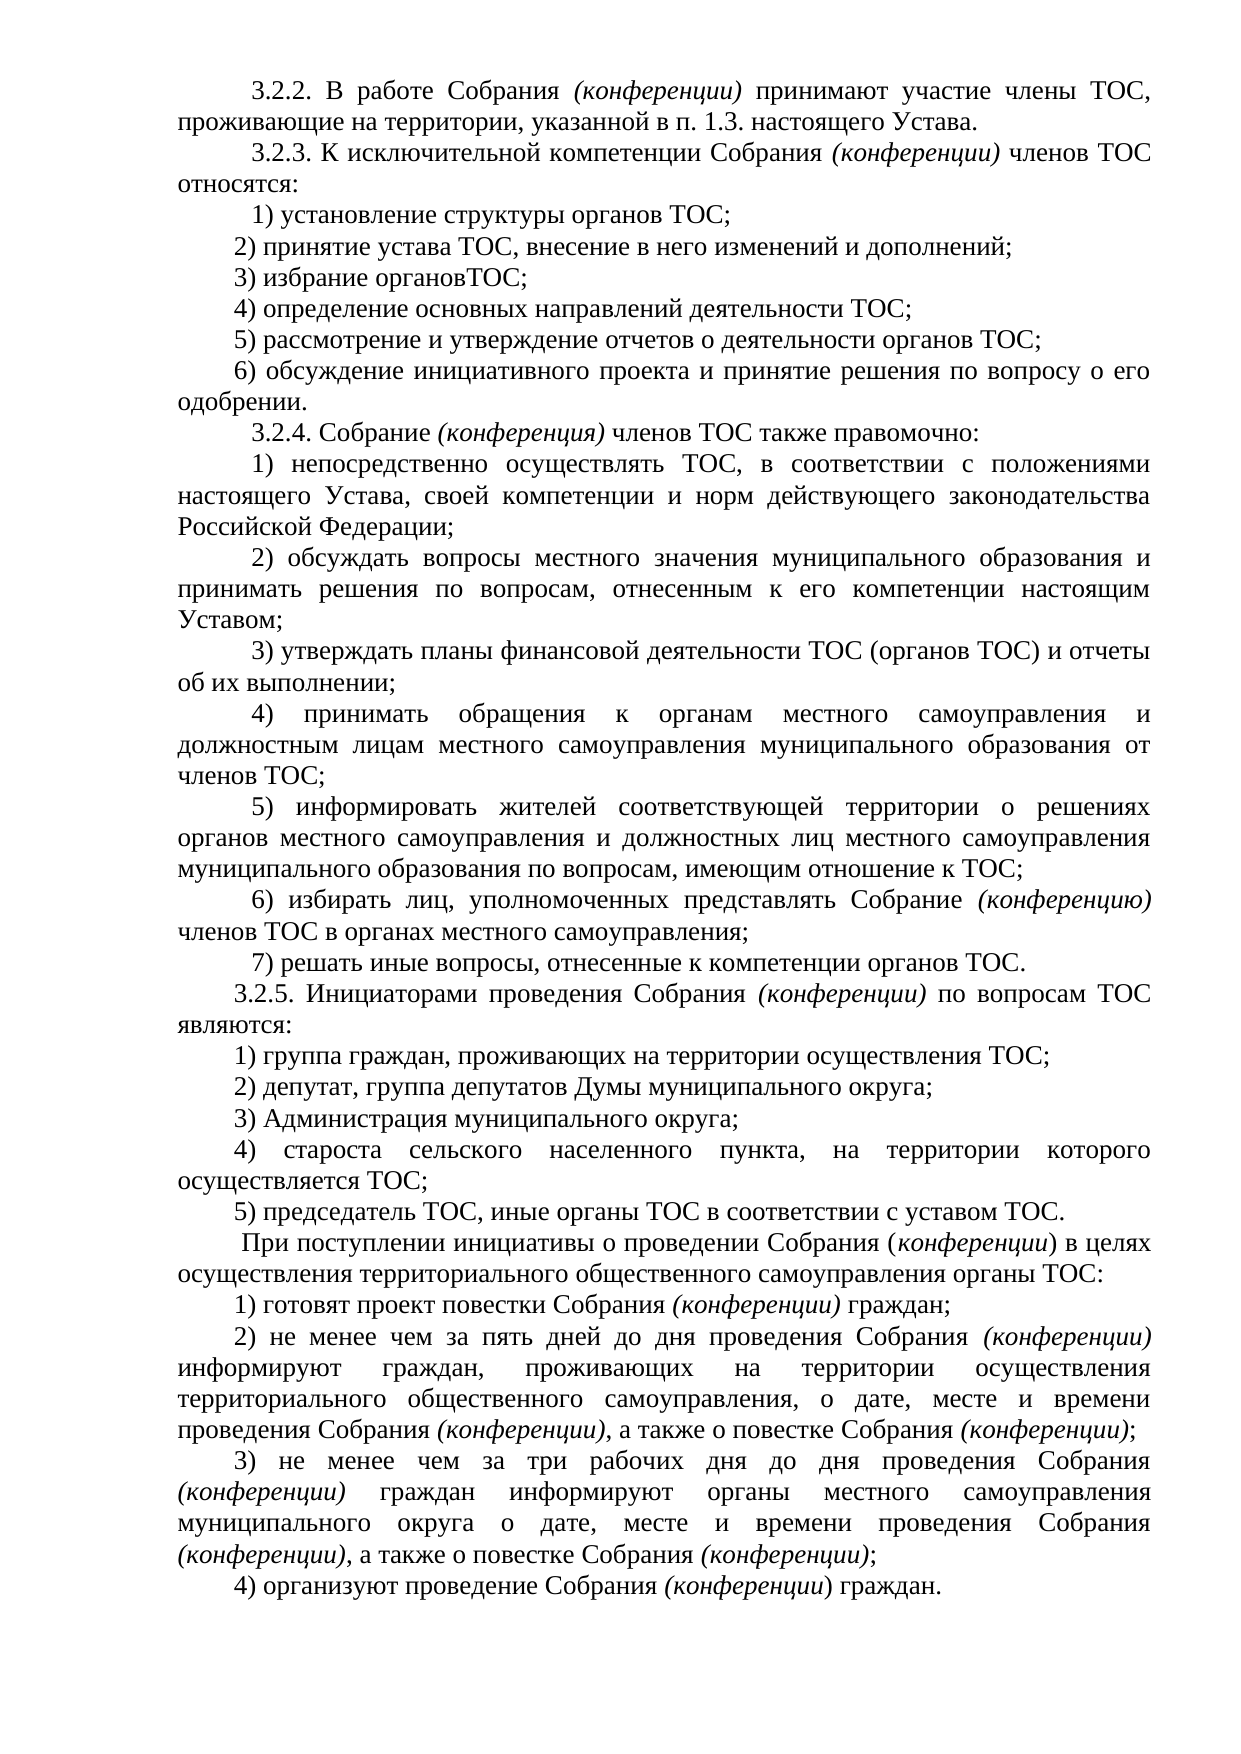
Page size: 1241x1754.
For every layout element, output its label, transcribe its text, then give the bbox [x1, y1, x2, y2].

text 7) решать иные вопросы, отнесенные к компетенции органов ТОС. [177, 946, 1152, 977]
text 3) не менее чем за три рабочих дня до дня проведения Собрания (конференции) граждан информируют органы местного самоуправления муниципального округа о дате, месте и времени проведения Собрания (конференции), а также о повестке Собрания (конференции); [177, 1444, 1152, 1569]
text 5) информировать жителей соответствующей территории о решениях органов местного самоуправления и должностных лиц местного самоуправления муниципального образования по вопросам, имеющим отношение к ТОС; [177, 790, 1152, 884]
text 2) депутат, группа депутатов Думы муниципального округа; [177, 1071, 1152, 1102]
text 5) председатель ТОС, иные органы ТОС в соответствии с уставом ТОС. [177, 1195, 1152, 1226]
text 3) избрание органовТОС; [177, 261, 1152, 292]
text 1) группа граждан, проживающих на территории осуществления ТОС; [177, 1039, 1152, 1071]
text 1) готовят проект повестки Собрания (конференции) граждан; [177, 1288, 1152, 1320]
text 3.2.5. Инициаторами проведения Собрания (конференции) по вопросам ТОС являются: [177, 977, 1152, 1039]
text При поступлении инициативы о проведении Собрания (конференции) в целях осуществления территориального общественного самоуправления органы ТОС: [177, 1226, 1152, 1288]
text 4) организуют проведение Собрания (конференции) граждан. [177, 1569, 1152, 1600]
text 4) принимать обращения к органам местного самоуправления и должностным лицам местного самоуправления муниципального образования от членов ТОС; [177, 697, 1152, 790]
text 4) определение основных направлений деятельности ТОС; [177, 292, 1152, 323]
text 5) рассмотрение и утверждение отчетов о деятельности органов ТОС; [177, 323, 1152, 354]
text 2) не менее чем за пять дней до дня проведения Собрания (конференции) информируют граждан, проживающих на территории осуществления территориального общественного самоуправления, о дате, месте и времени проведения Собрания (конференции), а также о повестке Собрания (конференции); [177, 1320, 1152, 1444]
text 6) избирать лиц, уполномоченных представлять Собрание (конференцию) членов ТОС в органах местного самоуправления; [177, 884, 1152, 946]
text 2) обсуждать вопросы местного значения муниципального образования и принимать решения по вопросам, отнесенным к его компетенции настоящим Уставом; [177, 541, 1152, 634]
text 4) староста сельского населенного пункта, на территории которого осуществляется ТОС; [177, 1133, 1152, 1195]
text 6) обсуждение инициативного проекта и принятие решения по вопросу о его одобрении. [177, 354, 1152, 416]
text 3.2.2. В работе Собрания (конференции) принимают участие члены ТОС, проживающие на территории, указанной в п. 1.3. настоящего Устава. [177, 74, 1152, 136]
text 1) непосредственно осуществлять ТОС, в соответствии с положениями настоящего Устава, своей компетенции и норм действующего законодательства Российской Федерации; [177, 448, 1152, 541]
text 3.2.4. Собрание (конференция) членов ТОС также правомочно: [177, 416, 1152, 448]
text 3) утверждать планы финансовой деятельности ТОС (органов ТОС) и отчеты об их выполнении; [177, 634, 1152, 697]
text 3) Администрация муниципального округа; [177, 1102, 1152, 1133]
text 3.2.3. К исключительной компетенции Собрания (конференции) членов ТОС относятся: [177, 136, 1152, 198]
text 1) установление структуры органов ТОС; [177, 198, 1152, 229]
text 2) принятие устава ТОС, внесение в него изменений и дополнений; [177, 229, 1152, 261]
